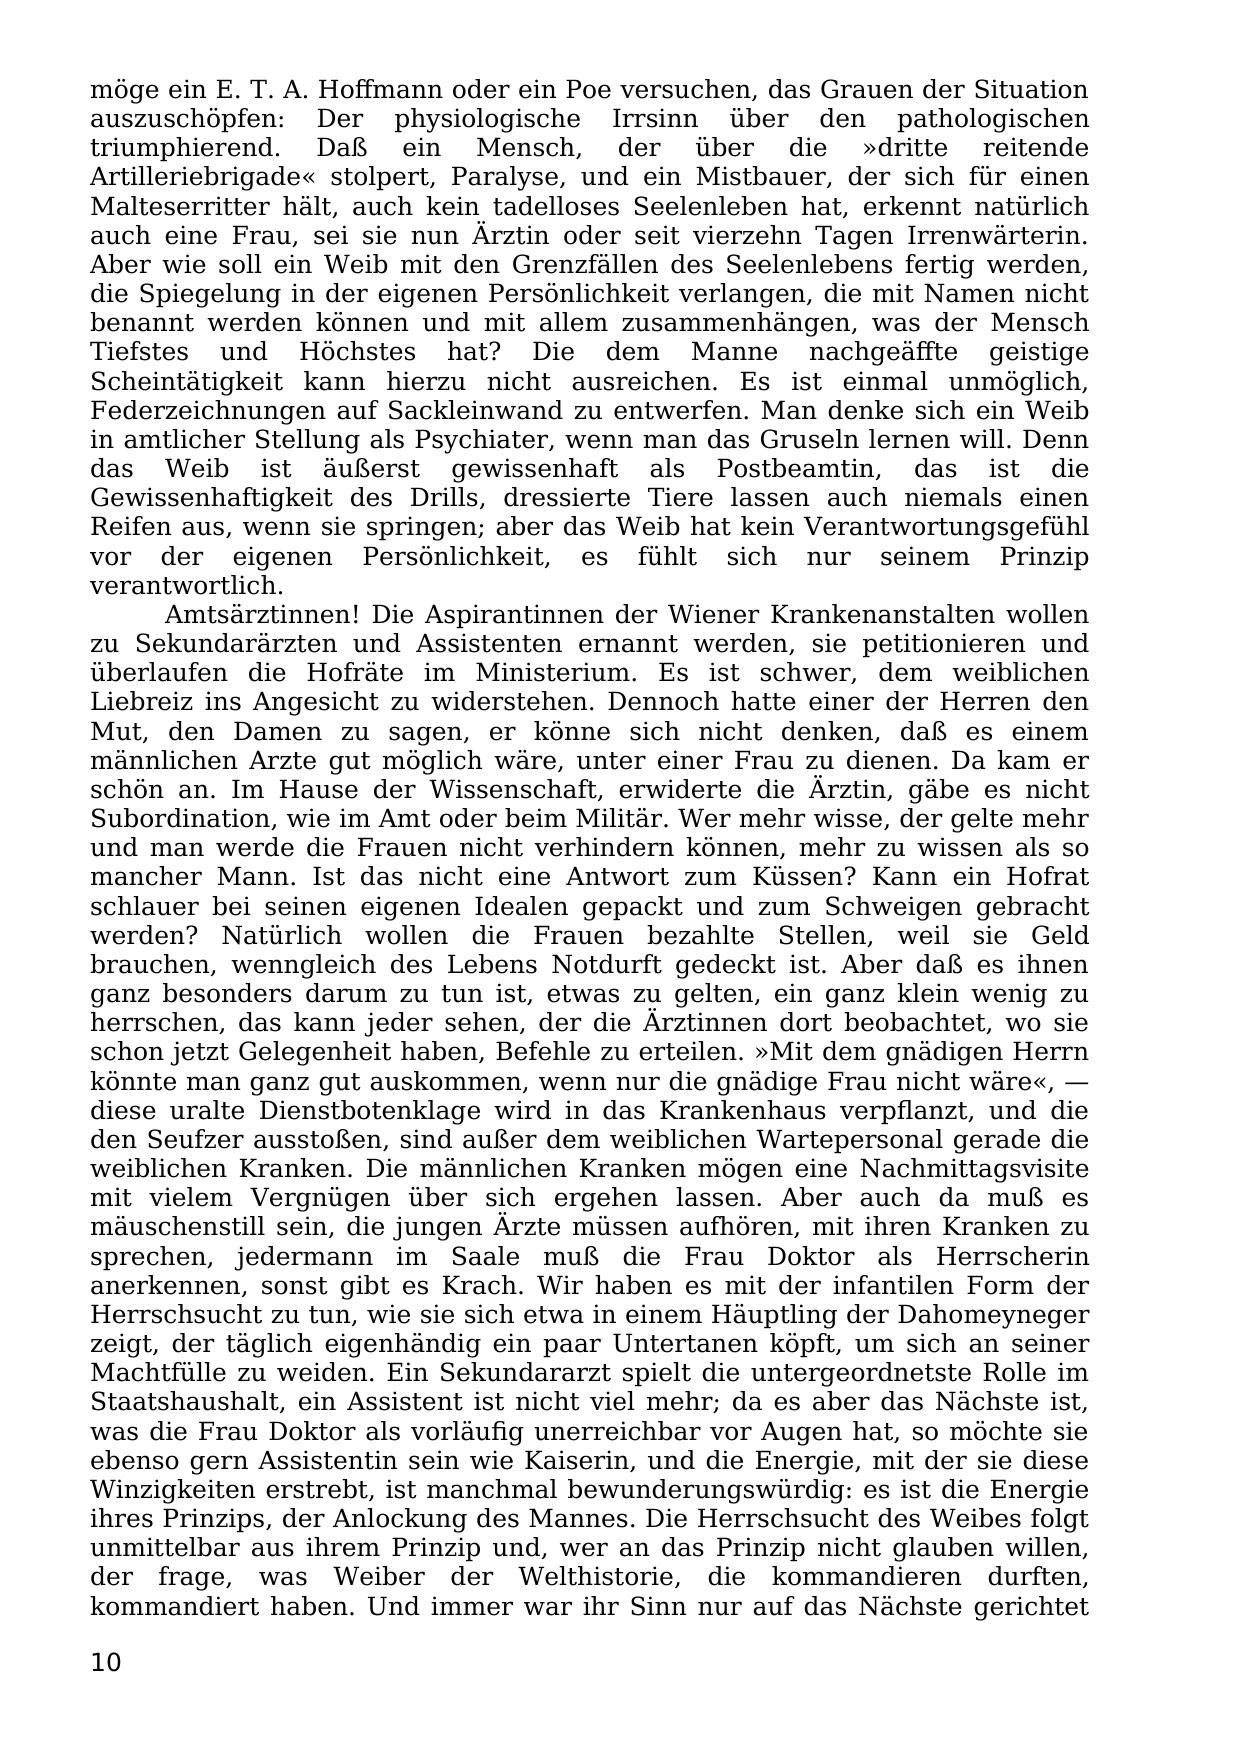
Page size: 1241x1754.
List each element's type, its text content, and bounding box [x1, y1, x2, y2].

text möge ein E. T. A. Hoffmann oder ein Poe versuchen, das Grauen der Situation auszuschöpfen: Der physiologische Irrsinn über den pathologischen triumphierend. Daß ein Mensch, der über die »dritte reitende Artilleriebrigade« stolpert, Paralyse, und ein Mistbauer, der sich für einen Malteserritter hält, auch kein tadelloses Seelenleben hat, erkennt natürlich auch eine Frau, sei sie nun Ärztin oder seit vierzehn Tagen Irrenwärterin. Aber wie soll ein Weib mit den Grenzfällen des Seelenlebens fertig werden, die Spiegelung in der eigenen Persönlichkeit verlangen, die mit Namen nicht benannt werden können und mit allem zusammenhängen, was der Mensch Tiefstes und Höchstes hat? Die dem Manne nachgeäffte geistige Scheintätigkeit kann hierzu nicht ausreichen. Es ist einmal unmöglich, Federzeichnungen auf Sackleinwand zu entwerfen. Man denke sich ein Weib in amtlicher Stellung als Psychiater, wenn man das Gruseln lernen will. Denn das Weib ist äußerst gewissenhaft als Postbeamtin, das ist die Gewissenhaftigkeit des Drills, dressierte Tiere lassen auch niemals einen Reifen aus, wenn sie springen; aber das Weib hat kein Verantwortungsgefühl vor der eigenen Persönlichkeit, es fühlt sich nur seinem Prinzip verantwortlich. [90, 75, 1091, 600]
text Amtsärztinnen! Die Aspirantinnen der Wiener Krankenanstalten wollen zu Sekundarärzten und Assistenten ernannt werden, sie petitionieren und überlaufen die Hofräte im Ministerium. Es ist schwer, dem weiblichen Liebreiz ins Angesicht zu widerstehen. Dennoch hatte einer der Herren den Mut, den Damen zu sagen, er könne sich nicht denken, daß es einem männlichen Arzte gut möglich wäre, unter einer Frau zu dienen. Da kam er schön an. Im Hause der Wissenschaft, erwiderte die Ärztin, gäbe es nicht Subordination, wie im Amt oder beim Militär. Wer mehr wisse, der gelte mehr und man werde die Frauen nicht verhindern können, mehr zu wissen als so mancher Mann. Ist das nicht eine Antwort zum Küssen? Kann ein Hofrat schlauer bei seinen eigenen Idealen gepackt und zum Schweigen gebracht werden? Natürlich wollen die Frauen bezahlte Stellen, weil sie Geld brauchen, wenngleich des Lebens Notdurft gedeckt ist. Aber daß es ihnen ganz besonders darum zu tun ist, etwas zu gelten, ein ganz klein wenig zu herrschen, das kann jeder sehen, der die Ärztinnen dort beobachtet, wo sie schon jetzt Gelegenheit haben, Befehle zu erteilen. »Mit dem gnädigen Herrn könnte man ganz gut auskommen, wenn nur die gnädige Frau nicht wäre«, — diese uralte Dienstbotenklage wird in das Krankenhaus verpflanzt, und die den Seufzer ausstoßen, sind außer dem weiblichen Wartepersonal gerade die weiblichen Kranken. Die männlichen Kranken mögen eine Nachmittagsvisite mit vielem Vergnügen über sich ergehen lassen. Aber auch da muß es mäuschenstill sein, die jungen Ärzte müssen aufhören, mit ihren Kranken zu sprechen, jedermann im Saale muß die Frau Doktor als Herrscherin anerkennen, sonst gibt es Krach. Wir haben es mit der infantilen Form der Herrschsucht zu tun, wie sie sich etwa in einem Häuptling der Dahomeyneger zeigt, der täglich eigenhändig ein paar Untertanen köpft, um sich an seiner Machtfülle zu weiden. Ein Sekundararzt spielt die untergeordnetste Rolle im Staatshaushalt, ein Assistent ist nicht viel mehr; da es aber das Nächste ist, was die Frau Doktor als vorläufig unerreichbar vor Augen hat, so möchte sie ebenso gern Assistentin sein wie Kaiserin, und die Energie, mit der sie diese Winzigkeiten erstrebt, ist manchmal bewunderungswürdig: es ist die Energie ihres Prinzips, der Anlockung des Mannes. Die Herrschsucht des Weibes folgt unmittelbar aus ihrem Prinzip und, wer an das Prinzip nicht glauben willen, der frage, was Weiber der Welthistorie, die kommandieren durften, kommandiert haben. Und immer war ihr Sinn nur auf das Nächste gerichtet [90, 600, 1091, 1621]
